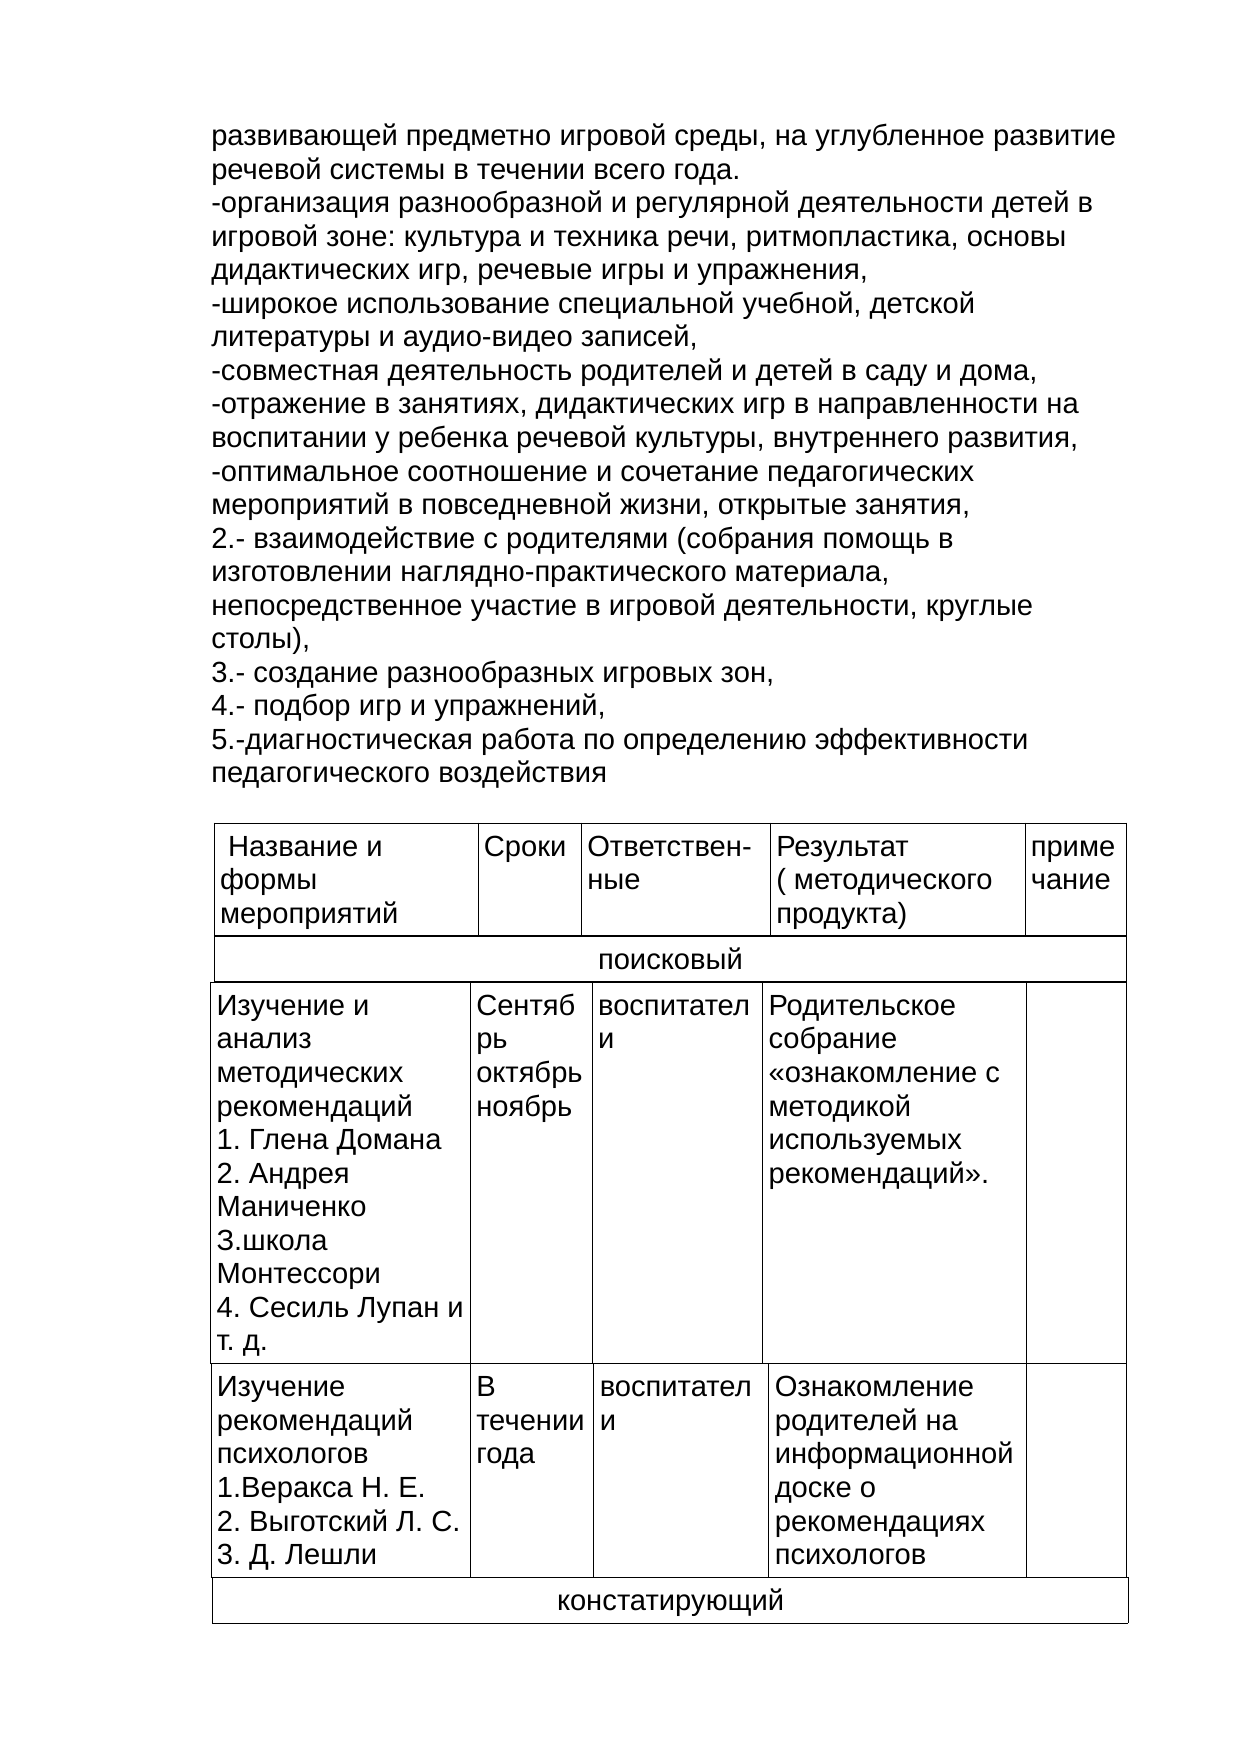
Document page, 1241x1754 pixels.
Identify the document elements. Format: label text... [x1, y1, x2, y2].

text -широкое использование специальной учебной, детской литературы и аудио-видео записей, [211, 286, 1128, 353]
table_header Ответствен-ные [582, 824, 770, 935]
table_header поисковый [215, 937, 1126, 981]
table_header воспитатели [594, 1364, 768, 1576]
text 3.- создание разнообразных игровых зон, [211, 655, 1128, 688]
table_header констатирующий [213, 1578, 1128, 1622]
text -организация разнообразной и регулярной деятельности детей в игровой зоне: культура и техника речи, ритмопластика, основы дидактических игр, речевые игры и упражнения, [211, 185, 1128, 286]
text 5.-диагностическая работа по определению эффективности педагогического воздействия [211, 722, 1128, 789]
table_header Название и формы мероприятий [215, 824, 478, 935]
table_header Сентябрь октябрь ноябрь [471, 983, 592, 1363]
table_header Ознакомление родителей на информационной доске о рекомендациях психологов [769, 1364, 1026, 1576]
table_header Изучение рекомендаций психологов 1.Веракса Н. Е. 2. Выготский Л. С. 3. Д. Лешли [212, 1364, 470, 1576]
text 4.- подбор игр и упражнений, [211, 688, 1128, 722]
table_header В течении года [471, 1364, 593, 1576]
table_header Сроки [479, 824, 581, 935]
table_header примечание [1026, 824, 1126, 935]
table_header Изучение и анализ методических рекомендаций 1. Глена Домана 2. Андрея Маниченко З.школа Монтессори 4. Сесиль Лупан и т. д. [211, 983, 470, 1363]
text развивающей предметно игровой среды, на углубленное развитие речевой системы в течении всего года. [211, 118, 1128, 185]
table_header воспитатели [593, 983, 762, 1363]
text -оптимальное соотношение и сочетание педагогических мероприятий в повседневной жизни, открытые занятия, [211, 453, 1128, 521]
text 2.- взаимодействие с родителями (собрания помощь в изготовлении наглядно-практического материала, непосредственное участие в игровой деятельности, круглые столы), [211, 521, 1128, 655]
table_header [1027, 983, 1126, 1363]
text -отражение в занятиях, дидактических игр в направленности на воспитании у ребенка речевой культуры, внутреннего развития, [211, 386, 1128, 453]
text -совместная деятельность родителей и детей в саду и дома, [211, 353, 1128, 386]
table_header Родительское собрание «ознакомление с методикой используемых рекомендаций». [763, 983, 1026, 1363]
table_header Результат ( методического продукта) [771, 824, 1025, 935]
table_header [1027, 1364, 1126, 1576]
